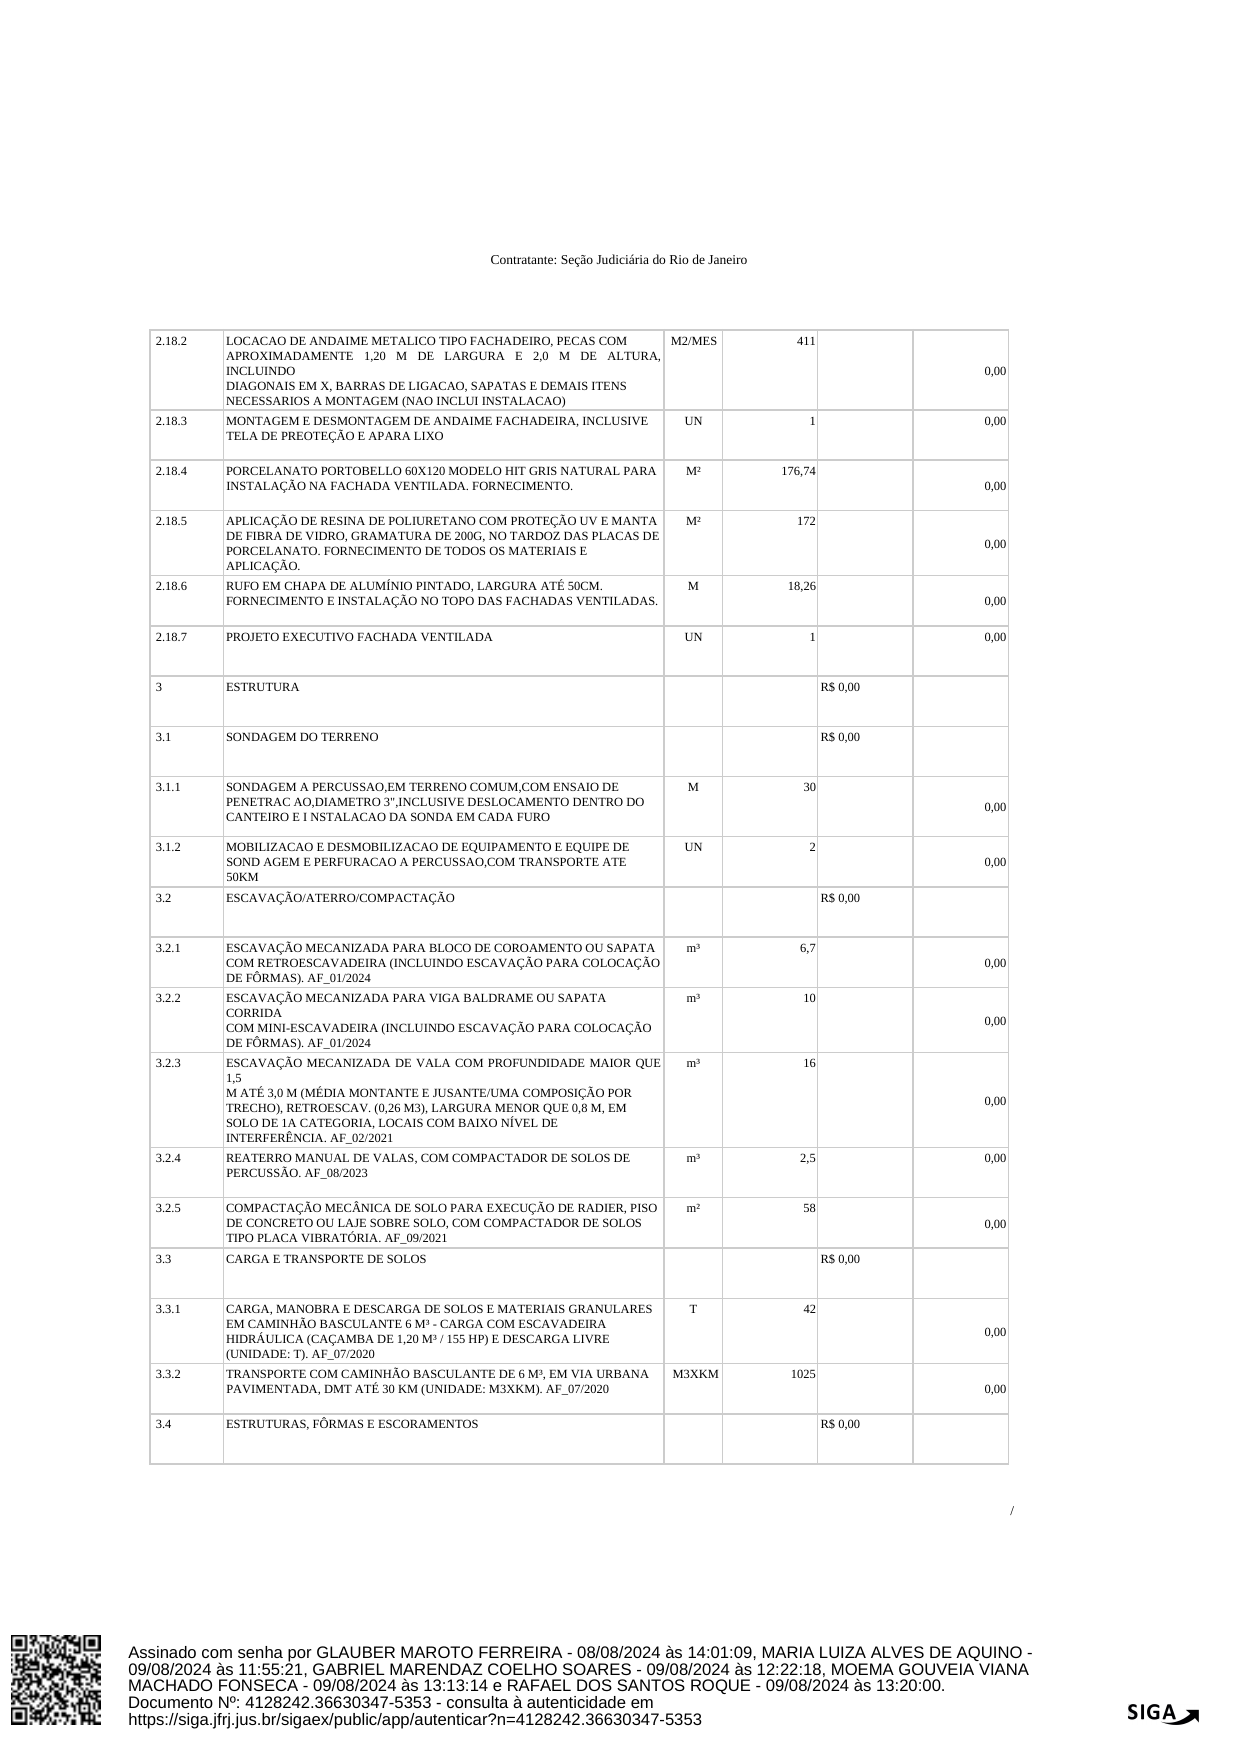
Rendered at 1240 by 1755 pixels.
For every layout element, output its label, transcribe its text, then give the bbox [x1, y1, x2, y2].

table_cell CARGA E TRANSPORTE DE SOLOS [224, 1249, 663, 1297]
table_cell SONDAGEM A PERCUSSAO,EM TERRENO COMUM,COM ENSAIO DE PENETRAC AO,DIAMETRO 3",INCLUSIVE DESLOCAMENTO DENTRO DO CANTEIRO E I NSTALACAO DA SONDA EM CADA FURO [224, 777, 663, 836]
table_cell 3.1.1 [151, 777, 223, 836]
table_cell ESTRUTURAS, FÔRMAS E ESCORAMENTOS [224, 1415, 663, 1463]
table_cell [818, 1364, 912, 1413]
table_cell 3.4 [151, 1415, 223, 1463]
table_cell 1 [723, 627, 817, 675]
table_header 0,00 [914, 331, 1008, 409]
table_cell 3.3.2 [151, 1364, 223, 1413]
table_cell R$ 0,00 [818, 888, 912, 936]
table_cell MOBILIZACAO E DESMOBILIZACAO DE EQUIPAMENTO E EQUIPE DE SOND AGEM E PERFURACAO A PERCUSSAO,COM TRANSPORTE ATE 50KM [224, 837, 663, 886]
table_cell R$ 0,00 [818, 727, 912, 776]
table_cell R$ 0,00 [818, 677, 912, 726]
table_cell UN [665, 837, 722, 886]
table_cell M3XKM [665, 1364, 722, 1413]
table_cell UN [665, 411, 722, 459]
table_cell CARGA, MANOBRA E DESCARGA DE SOLOS E MATERIAIS GRANULARES EM CAMINHÃO BASCULANTE 6 M³ - CARGA COM ESCAVADEIRA HIDRÁULICA (CAÇAMBA DE 1,20 M³ / 155 HP) E DESCARGA LIVRE (UNIDADE: T). AF_07/2020 [224, 1299, 663, 1362]
table_cell m³ [665, 1053, 722, 1147]
table_cell 3.2.1 [151, 938, 223, 987]
table_cell [665, 1249, 722, 1297]
table_cell 0,00 [914, 837, 1008, 886]
table_cell 3.3 [151, 1249, 223, 1297]
table_cell ESCAVAÇÃO MECANIZADA PARA BLOCO DE COROAMENTO OU SAPATA COM RETROESCAVADEIRA (INCLUINDO ESCAVAÇÃO PARA COLOCAÇÃO DE FÔRMAS). AF_01/2024 [224, 938, 663, 987]
table_cell [818, 777, 912, 836]
table_cell UN [665, 627, 722, 675]
table_cell M [665, 777, 722, 836]
table_cell 16 [723, 1053, 817, 1147]
table_cell 172 [723, 511, 817, 574]
table_header M2/MES [665, 331, 722, 409]
table_cell ESTRUTURA [224, 677, 663, 726]
table_cell [818, 576, 912, 625]
table_cell 18,26 [723, 576, 817, 625]
table_cell APLICAÇÃO DE RESINA DE POLIURETANO COM PROTEÇÃO UV E MANTA DE FIBRA DE VIDRO, GRAMATURA DE 200G, NO TARDOZ DAS PLACAS DE PORCELANATO. FORNECIMENTO DE TODOS OS MATERIAIS E APLICAÇÃO. [224, 511, 663, 574]
table_cell PORCELANATO PORTOBELLO 60X120 MODELO HIT GRIS NATURAL PARA INSTALAÇÃO NA FACHADA VENTILADA. FORNECIMENTO. [224, 461, 663, 509]
table_cell [818, 511, 912, 574]
table_cell 3.1.2 [151, 837, 223, 886]
table_cell 0,00 [914, 1148, 1008, 1197]
table_cell 2,5 [723, 1148, 817, 1197]
table_cell RUFO EM CHAPA DE ALUMÍNIO PINTADO, LARGURA ATÉ 50CM. FORNECIMENTO E INSTALAÇÃO NO TOPO DAS FACHADAS VENTILADAS. [224, 576, 663, 625]
table_cell 0,00 [914, 938, 1008, 987]
table_cell [723, 727, 817, 776]
table_cell [723, 677, 817, 726]
table_cell 0,00 [914, 1198, 1008, 1247]
table_cell [914, 888, 1008, 936]
table_cell M [665, 576, 722, 625]
table_cell [914, 1415, 1008, 1463]
table_cell [818, 627, 912, 675]
table_cell [818, 1299, 912, 1362]
table_cell M² [665, 511, 722, 574]
table_cell 3.2.3 [151, 1053, 223, 1147]
table_cell 2 [723, 837, 817, 886]
table_cell 176,74 [723, 461, 817, 509]
table_cell m³ [665, 938, 722, 987]
table_cell [818, 938, 912, 987]
table_cell REATERRO MANUAL DE VALAS, COM COMPACTADOR DE SOLOS DE PERCUSSÃO. AF_08/2023 [224, 1148, 663, 1197]
table_cell [665, 888, 722, 936]
table_cell T [665, 1299, 722, 1362]
table_cell 3.2.5 [151, 1198, 223, 1247]
table_cell [818, 411, 912, 459]
table_cell R$ 0,00 [818, 1249, 912, 1297]
table_header [818, 331, 912, 409]
table_cell 2.18.3 [151, 411, 223, 459]
table_cell [665, 677, 722, 726]
table_cell 2.18.7 [151, 627, 223, 675]
table_cell 1 [723, 411, 817, 459]
table_cell 10 [723, 988, 817, 1052]
table_header 2.18.2 [151, 331, 223, 409]
table_cell 0,00 [914, 1364, 1008, 1413]
table_cell 30 [723, 777, 817, 836]
table_cell [818, 988, 912, 1052]
table_cell M² [665, 461, 722, 509]
table_cell 3.2.2 [151, 988, 223, 1052]
table_cell 0,00 [914, 511, 1008, 574]
table_cell ESCAVAÇÃO MECANIZADA PARA VIGA BALDRAME OU SAPATA CORRIDA COM MINI-ESCAVADEIRA (INCLUINDO ESCAVAÇÃO PARA COLOCAÇÃO DE FÔRMAS). AF_01/2024 [224, 988, 663, 1052]
table_cell 0,00 [914, 627, 1008, 675]
table_cell [818, 1198, 912, 1247]
table_cell [818, 461, 912, 509]
table_cell PROJETO EXECUTIVO FACHADA VENTILADA [224, 627, 663, 675]
table_cell 0,00 [914, 1053, 1008, 1147]
table_cell 2.18.4 [151, 461, 223, 509]
table_cell [818, 1053, 912, 1147]
table_cell 0,00 [914, 461, 1008, 509]
table_header LOCACAO DE ANDAIME METALICO TIPO FACHADEIRO, PECAS COM APROXIMADAMENTE 1,20 M DE LARGURA E 2,0 M DE ALTURA, INCLUINDO DIAGONAIS EM X, BARRAS DE LIGACAO, SAPATAS E DEMAIS ITENS NECESSARIOS A MONTAGEM (NAO INCLUI INSTALACAO) [224, 331, 663, 409]
table_cell 6,7 [723, 938, 817, 987]
table_cell 1025 [723, 1364, 817, 1413]
table_cell 0,00 [914, 411, 1008, 459]
table_cell [914, 1249, 1008, 1297]
table_cell [723, 1415, 817, 1463]
table_cell ESCAVAÇÃO MECANIZADA DE VALA COM PROFUNDIDADE MAIOR QUE 1,5 M ATÉ 3,0 M (MÉDIA MONTANTE E JUSANTE/UMA COMPOSIÇÃO POR TRECHO), RETROESCAV. (0,26 M3), LARGURA MENOR QUE 0,8 M, EM SOLO DE 1A CATEGORIA, LOCAIS COM BAIXO NÍVEL DE INTERFERÊNCIA. AF_02/2021 [224, 1053, 663, 1147]
table_cell 0,00 [914, 777, 1008, 836]
table_cell 2.18.6 [151, 576, 223, 625]
table_cell 0,00 [914, 576, 1008, 625]
table_cell 2.18.5 [151, 511, 223, 574]
table_cell 3.2 [151, 888, 223, 936]
table_cell SONDAGEM DO TERRENO [224, 727, 663, 776]
table_cell 42 [723, 1299, 817, 1362]
table_header 411 [723, 331, 817, 409]
table_cell [914, 727, 1008, 776]
table_cell 0,00 [914, 1299, 1008, 1362]
table_cell [665, 727, 722, 776]
table_cell ESCAVAÇÃO/ATERRO/COMPACTAÇÃO [224, 888, 663, 936]
table_cell m² [665, 1198, 722, 1247]
table_cell MONTAGEM E DESMONTAGEM DE ANDAIME FACHADEIRA, INCLUSIVE TELA DE PREOTEÇÃO E APARA LIXO [224, 411, 663, 459]
table_cell 3 [151, 677, 223, 726]
table_cell 3.1 [151, 727, 223, 776]
table_cell [723, 1249, 817, 1297]
table_cell m³ [665, 1148, 722, 1197]
table_cell [665, 1415, 722, 1463]
table_cell [818, 1148, 912, 1197]
table_cell R$ 0,00 [818, 1415, 912, 1463]
table_cell COMPACTAÇÃO MECÂNICA DE SOLO PARA EXECUÇÃO DE RADIER, PISO DE CONCRETO OU LAJE SOBRE SOLO, COM COMPACTADOR DE SOLOS TIPO PLACA VIBRATÓRIA. AF_09/2021 [224, 1198, 663, 1247]
table_cell m³ [665, 988, 722, 1052]
table_cell 0,00 [914, 988, 1008, 1052]
table_cell 58 [723, 1198, 817, 1247]
table_cell [818, 837, 912, 886]
table_cell [914, 677, 1008, 726]
table_cell 3.3.1 [151, 1299, 223, 1362]
table_cell [723, 888, 817, 936]
table_cell 3.2.4 [151, 1148, 223, 1197]
table_cell TRANSPORTE COM CAMINHÃO BASCULANTE DE 6 M³, EM VIA URBANA PAVIMENTADA, DMT ATÉ 30 KM (UNIDADE: M3XKM). AF_07/2020 [224, 1364, 663, 1413]
